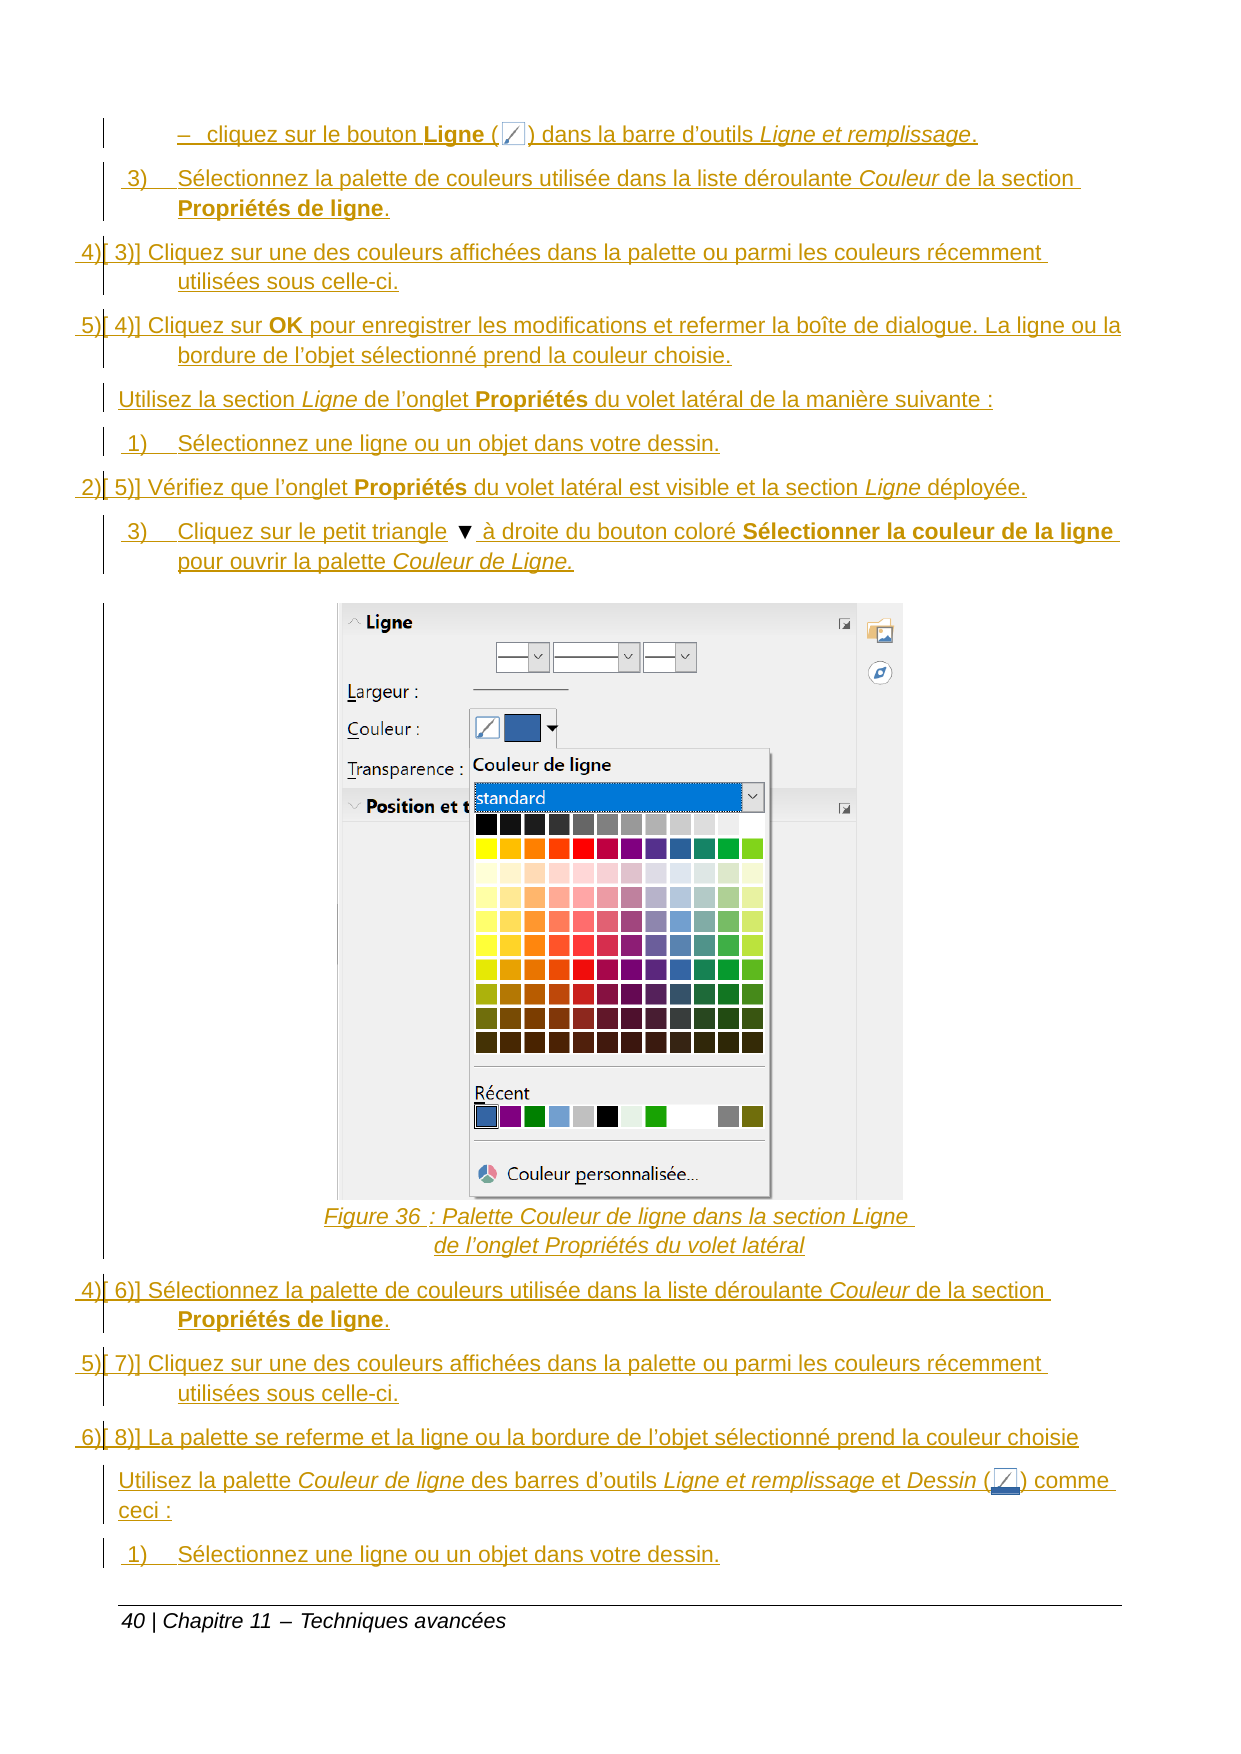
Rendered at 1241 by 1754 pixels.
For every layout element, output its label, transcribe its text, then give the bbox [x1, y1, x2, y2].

list cliquez sur le bouton Ligne () dans la barre d’outils Ligne et remplissage. [177, 118, 1122, 148]
list Cliquez sur OK pour enregistrer les modifications et refermer la boîte de dialogue. La ligne ou la bordure de l’objet sélectionné prend la couleur choisie. [148, 309, 1122, 368]
list Sélectionnez une ligne ou un objet dans votre dessin. [148, 427, 1122, 456]
list Cliquez sur une des couleurs affichées dans la palette ou parmi les couleurs récemment utilisées sous celle-ci. [148, 1347, 1122, 1406]
text Utilisez la palette Couleur de ligne des barres d’outils Ligne et remplissage et Dessin () comme ceci : [118, 1465, 1122, 1524]
list La palette se referme et la ligne ou la bordure de l’objet sélectionné prend la couleur choisie [148, 1421, 1122, 1450]
list Sélectionnez la palette de couleurs utilisée dans la liste déroulante Couleur de la section Propriétés de ligne. [148, 162, 1122, 221]
picture [337, 603, 903, 1200]
list Cliquez sur une des couleurs affichées dans la palette ou parmi les couleurs récemment utilisées sous celle-ci. [148, 236, 1122, 295]
list Cliquez sur le petit triangle ▼ à droite du bouton coloré Sélectionner la couleur de la ligne pour ouvrir la palette Couleur de Ligne. [148, 515, 1122, 574]
list Sélectionnez une ligne ou un objet dans votre dessin. [148, 1538, 1122, 1568]
list Sélectionnez la palette de couleurs utilisée dans la liste déroulante Couleur de la section Propriétés de ligne. [148, 1273, 1122, 1332]
text Figure 36 : Palette Couleur de ligne dans la section Ligne de l’onglet Propriétés du volet latéral [118, 1200, 1122, 1259]
list Vérifiez que l’onglet Propriétés du volet latéral est visible et la section Ligne déployée. [148, 471, 1122, 500]
text Utilisez la section Ligne de l’onglet Propriétés du volet latéral de la manière suivante : [118, 383, 1122, 412]
